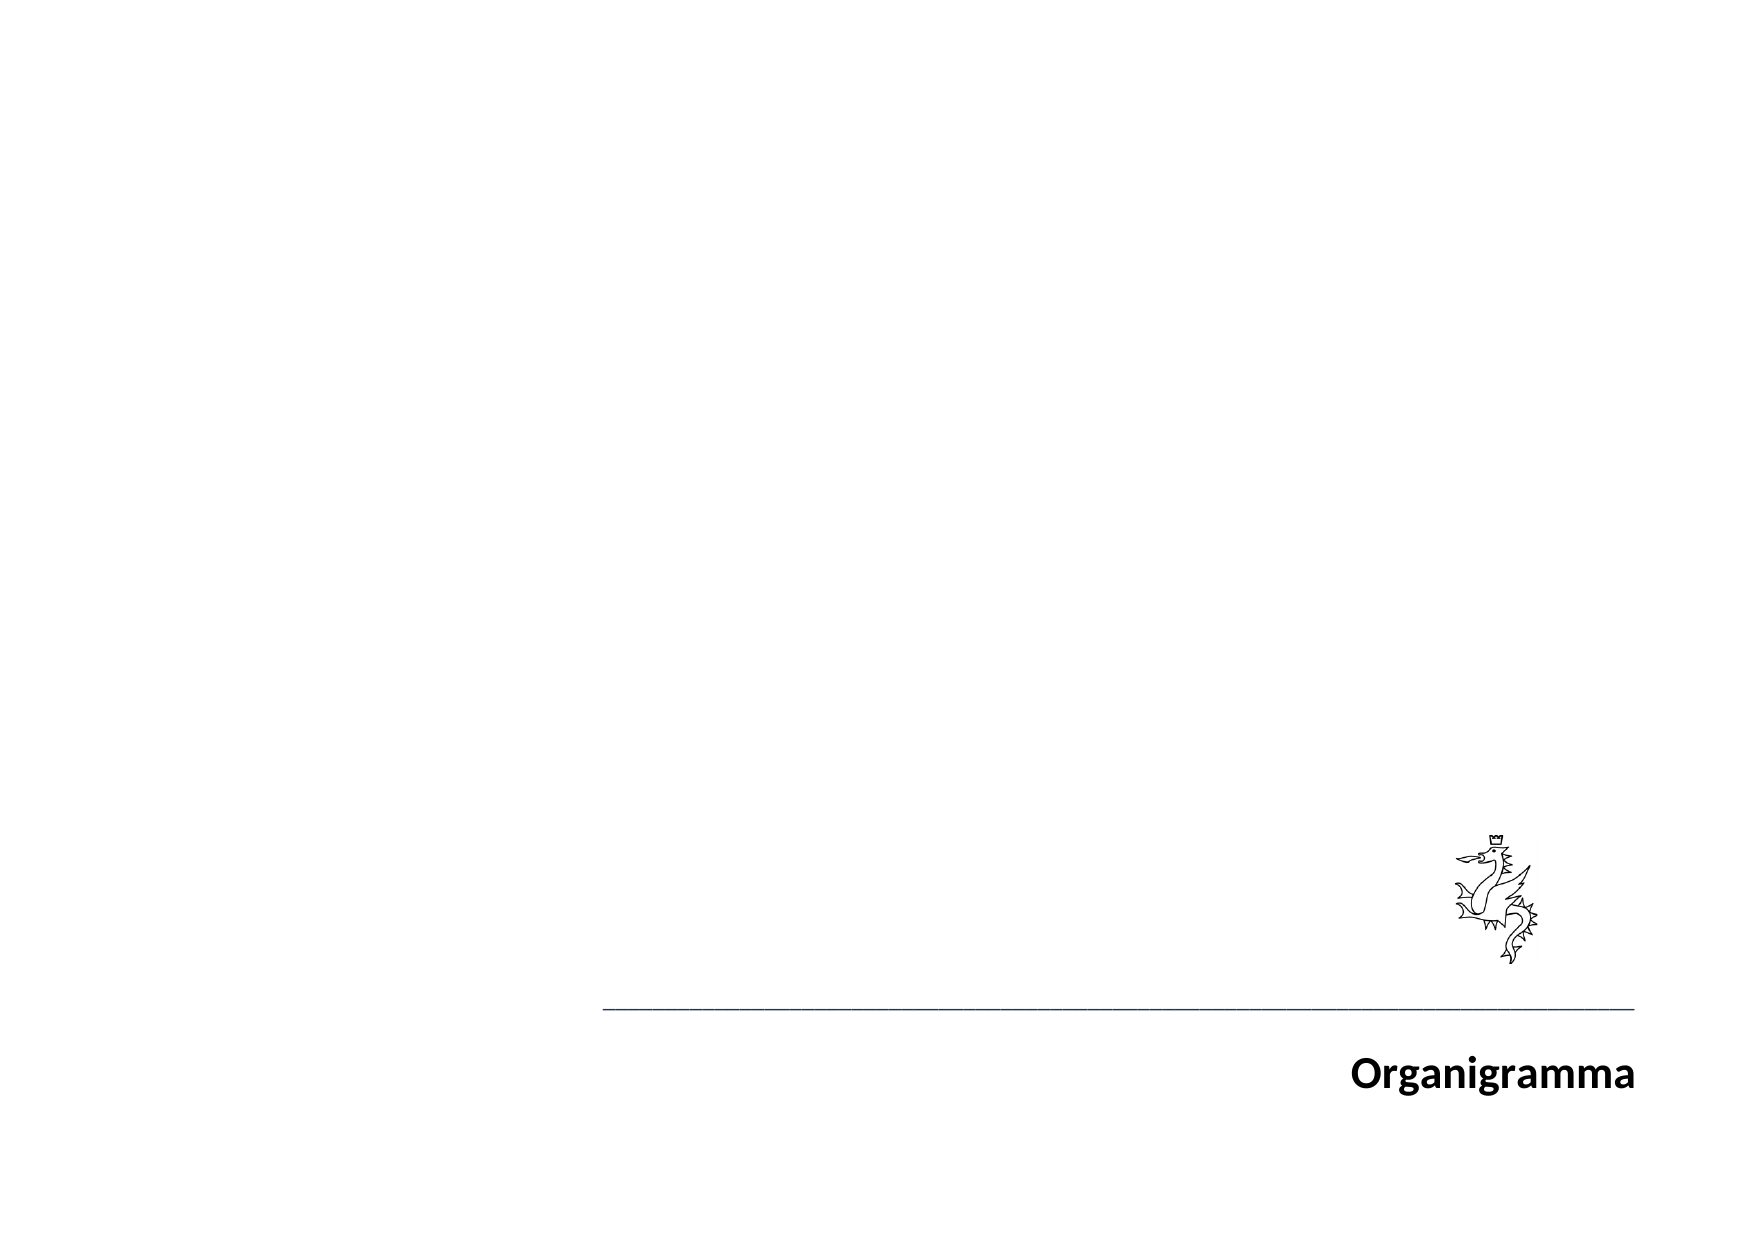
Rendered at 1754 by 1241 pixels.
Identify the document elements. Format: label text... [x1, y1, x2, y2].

text ___________________________________________________________________________________ [148, 983, 1636, 1013]
picture [1462, 842, 1539, 965]
text Organigramma [148, 1044, 1636, 1100]
